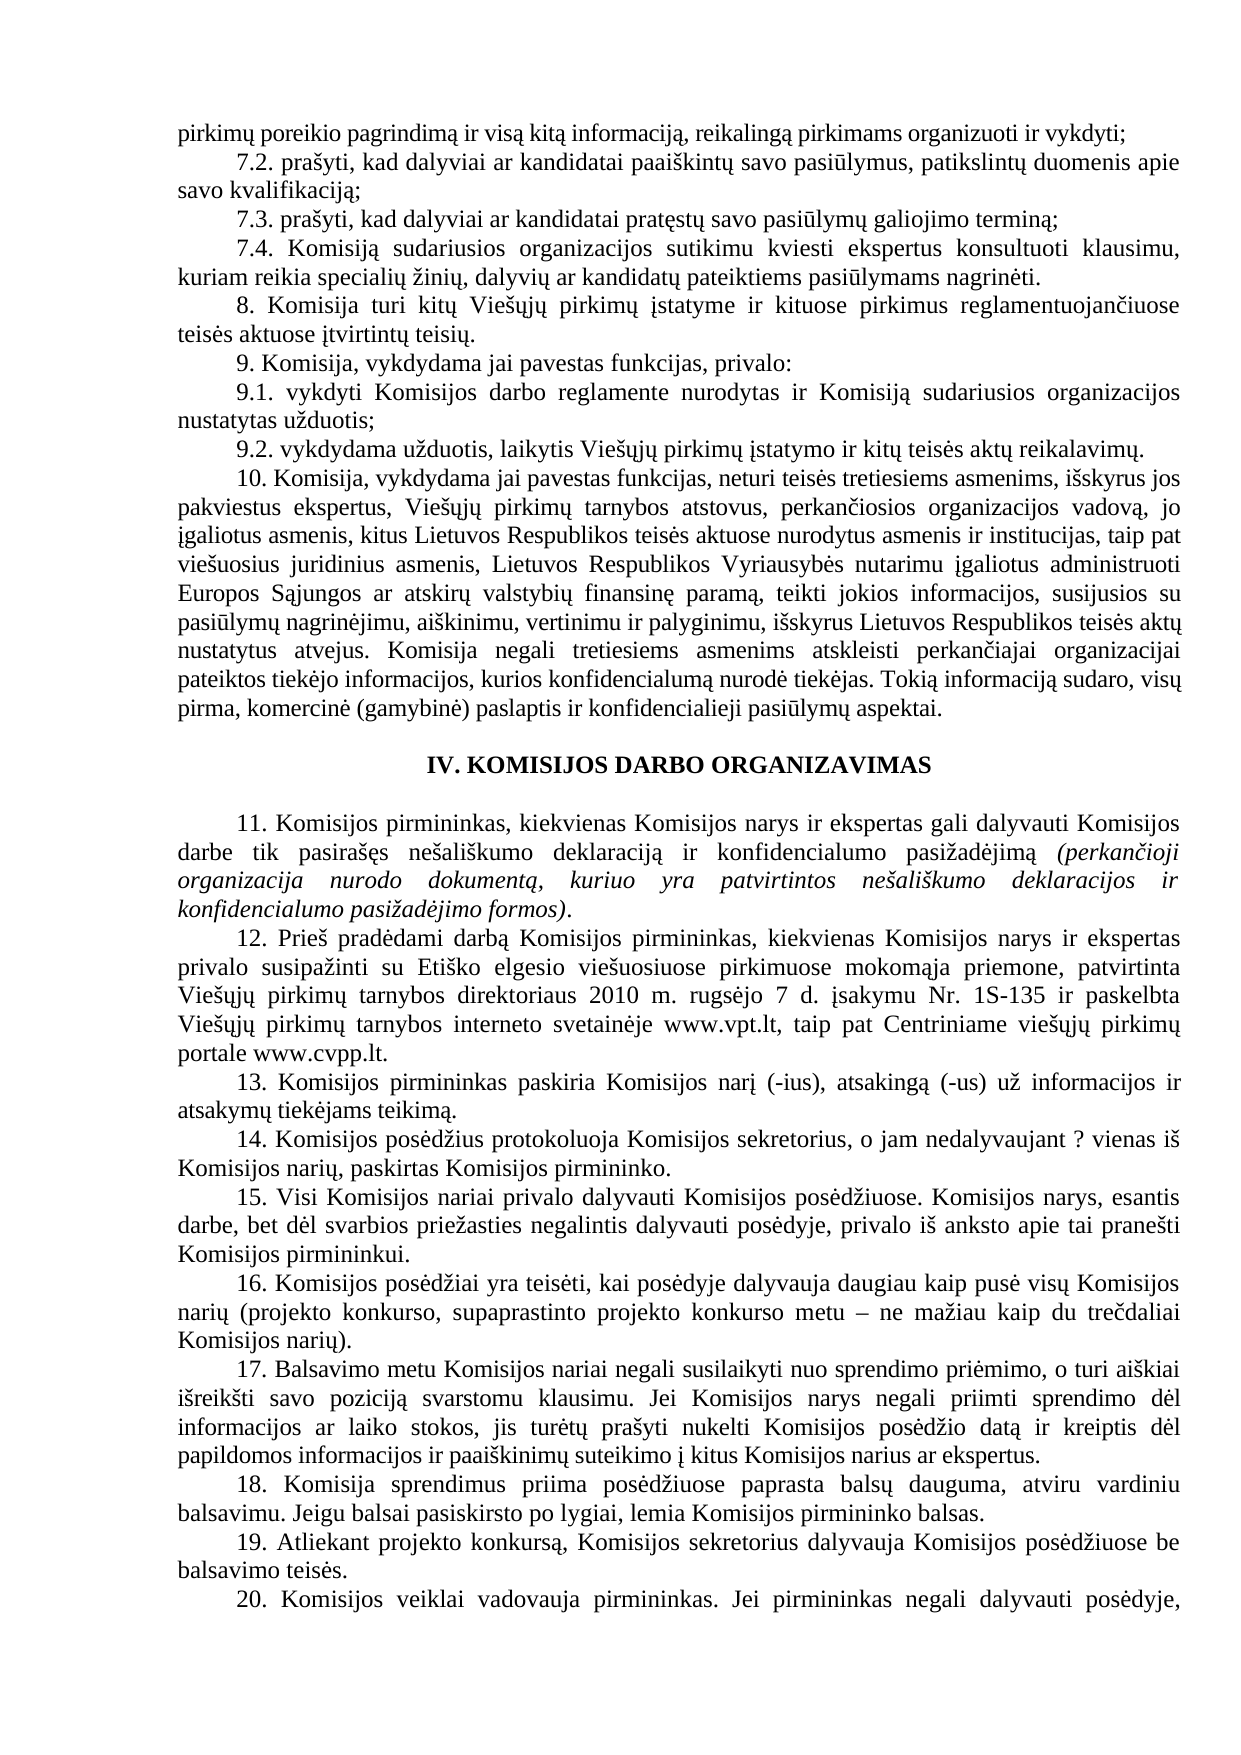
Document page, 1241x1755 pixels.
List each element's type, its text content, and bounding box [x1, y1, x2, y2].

text 7.2. prašyti, kad dalyviai ar kandidatai paaiškintų savo pasiūlymus, patikslintų duomenis apie savo kvalifikaciją; [177, 147, 1181, 204]
text 14. Komisijos posėdžius protokoluoja Komisijos sekretorius, o jam nedalyvaujant ? vienas iš Komisijos narių, paskirtas Komisijos pirmininko. [177, 1124, 1181, 1182]
text 7.3. prašyti, kad dalyviai ar kandidatai pratęstų savo pasiūlymų galiojimo terminą; [177, 204, 1181, 233]
text 9. Komisija, vykdydama jai pavestas funkcijas, privalo: [177, 348, 1181, 377]
text 20. Komisijos veiklai vadovauja pirmininkas. Jei pirmininkas negali dalyvauti posėdyje, [177, 1584, 1181, 1613]
text 17. Balsavimo metu Komisijos nariai negali susilaikyti nuo sprendimo priėmimo, o turi aiškiai išreikšti savo poziciją svarstomu klausimu. Jei Komisijos narys negali priimti sprendimo dėl informacijos ar laiko stokos, jis turėtų prašyti nukelti Komisijos posėdžio datą ir kreiptis dėl papildomos informacijos ir paaiškinimų suteikimo į kitus Komisijos narius ar ekspertus. [177, 1354, 1181, 1469]
text 9.2. vykdydama užduotis, laikytis Viešųjų pirkimų įstatymo ir kitų teisės aktų reikalavimų. [177, 434, 1181, 463]
text 18. Komisija sprendimus priima posėdžiuose paprasta balsų dauguma, atviru vardiniu balsavimu. Jeigu balsai pasiskirsto po lygiai, lemia Komisijos pirmininko balsas. [177, 1469, 1181, 1527]
text 15. Visi Komisijos nariai privalo dalyvauti Komisijos posėdžiuose. Komisijos narys, esantis darbe, bet dėl svarbios priežasties negalintis dalyvauti posėdyje, privalo iš anksto apie tai pranešti Komisijos pirmininkui. [177, 1182, 1181, 1268]
text pirkimų poreikio pagrindimą ir visą kitą informaciją, reikalingą pirkimams organizuoti ir vykdyti; [177, 118, 1181, 147]
text 11. Komisijos pirmininkas, kiekvienas Komisijos narys ir ekspertas gali dalyvauti Komisijos darbe tik pasirašęs nešališkumo deklaraciją ir konfidencialumo pasižadėjimą (perkančioji organizacija nurodo dokumentą, kuriuo yra patvirtintos nešališkumo deklaracijos ir konfidencialumo pasižadėjimo formos). [177, 808, 1181, 923]
text 19. Atliekant projekto konkursą, Komisijos sekretorius dalyvauja Komisijos posėdžiuose be balsavimo teisės. [177, 1527, 1181, 1584]
text 16. Komisijos posėdžiai yra teisėti, kai posėdyje dalyvauja daugiau kaip pusė visų Komisijos narių (projekto konkurso, supaprastinto projekto konkurso metu – ne mažiau kaip du trečdaliai Komisijos narių). [177, 1268, 1181, 1354]
text 13. Komisijos pirmininkas paskiria Komisijos narį (-ius), atsakingą (-us) už informacijos ir atsakymų tiekėjams teikimą. [177, 1067, 1181, 1124]
text IV. KOMISIJOS DARBO ORGANIZAVIMAS [177, 751, 1181, 779]
text 9.1. vykdyti Komisijos darbo reglamente nurodytas ir Komisiją sudariusios organizacijos nustatytas užduotis; [177, 377, 1181, 434]
text 8. Komisija turi kitų Viešųjų pirkimų įstatyme ir kituose pirkimus reglamentuojančiuose teisės aktuose įtvirtintų teisių. [177, 291, 1181, 348]
text 10. Komisija, vykdydama jai pavestas funkcijas, neturi teisės tretiesiems asmenims, išskyrus jos pakviestus ekspertus, Viešųjų pirkimų tarnybos atstovus, perkančiosios organizacijos vadovą, jo įgaliotus asmenis, kitus Lietuvos Respublikos teisės aktuose nurodytus asmenis ir institucijas, taip pat viešuosius juridinius asmenis, Lietuvos Respublikos Vyriausybės nutarimu įgaliotus administruoti Europos Sąjungos ar atskirų valstybių finansinę paramą, teikti jokios informacijos, susijusios su pasiūlymų nagrinėjimu, aiškinimu, vertinimu ir palyginimu, išskyrus Lietuvos Respublikos teisės aktų nustatytus atvejus. Komisija negali tretiesiems asmenims atskleisti perkančiajai organizacijai pateiktos tiekėjo informacijos, kurios konfidencialumą nurodė tiekėjas. Tokią informaciją sudaro, visų pirma, komercinė (gamybinė) paslaptis ir konfidencialieji pasiūlymų aspektai. [177, 463, 1181, 722]
text 12. Prieš pradėdami darbą Komisijos pirmininkas, kiekvienas Komisijos narys ir ekspertas privalo susipažinti su Etiško elgesio viešuosiuose pirkimuose mokomąja priemone, patvirtinta Viešųjų pirkimų tarnybos direktoriaus 2010 m. rugsėjo 7 d. įsakymu Nr. 1S-135 ir paskelbta Viešųjų pirkimų tarnybos interneto svetainėje www.vpt.lt, taip pat Centriniame viešųjų pirkimų portale www.cvpp.lt. [177, 923, 1181, 1067]
text 7.4. Komisiją sudariusios organizacijos sutikimu kviesti ekspertus konsultuoti klausimu, kuriam reikia specialių žinių, dalyvių ar kandidatų pateiktiems pasiūlymams nagrinėti. [177, 233, 1181, 291]
